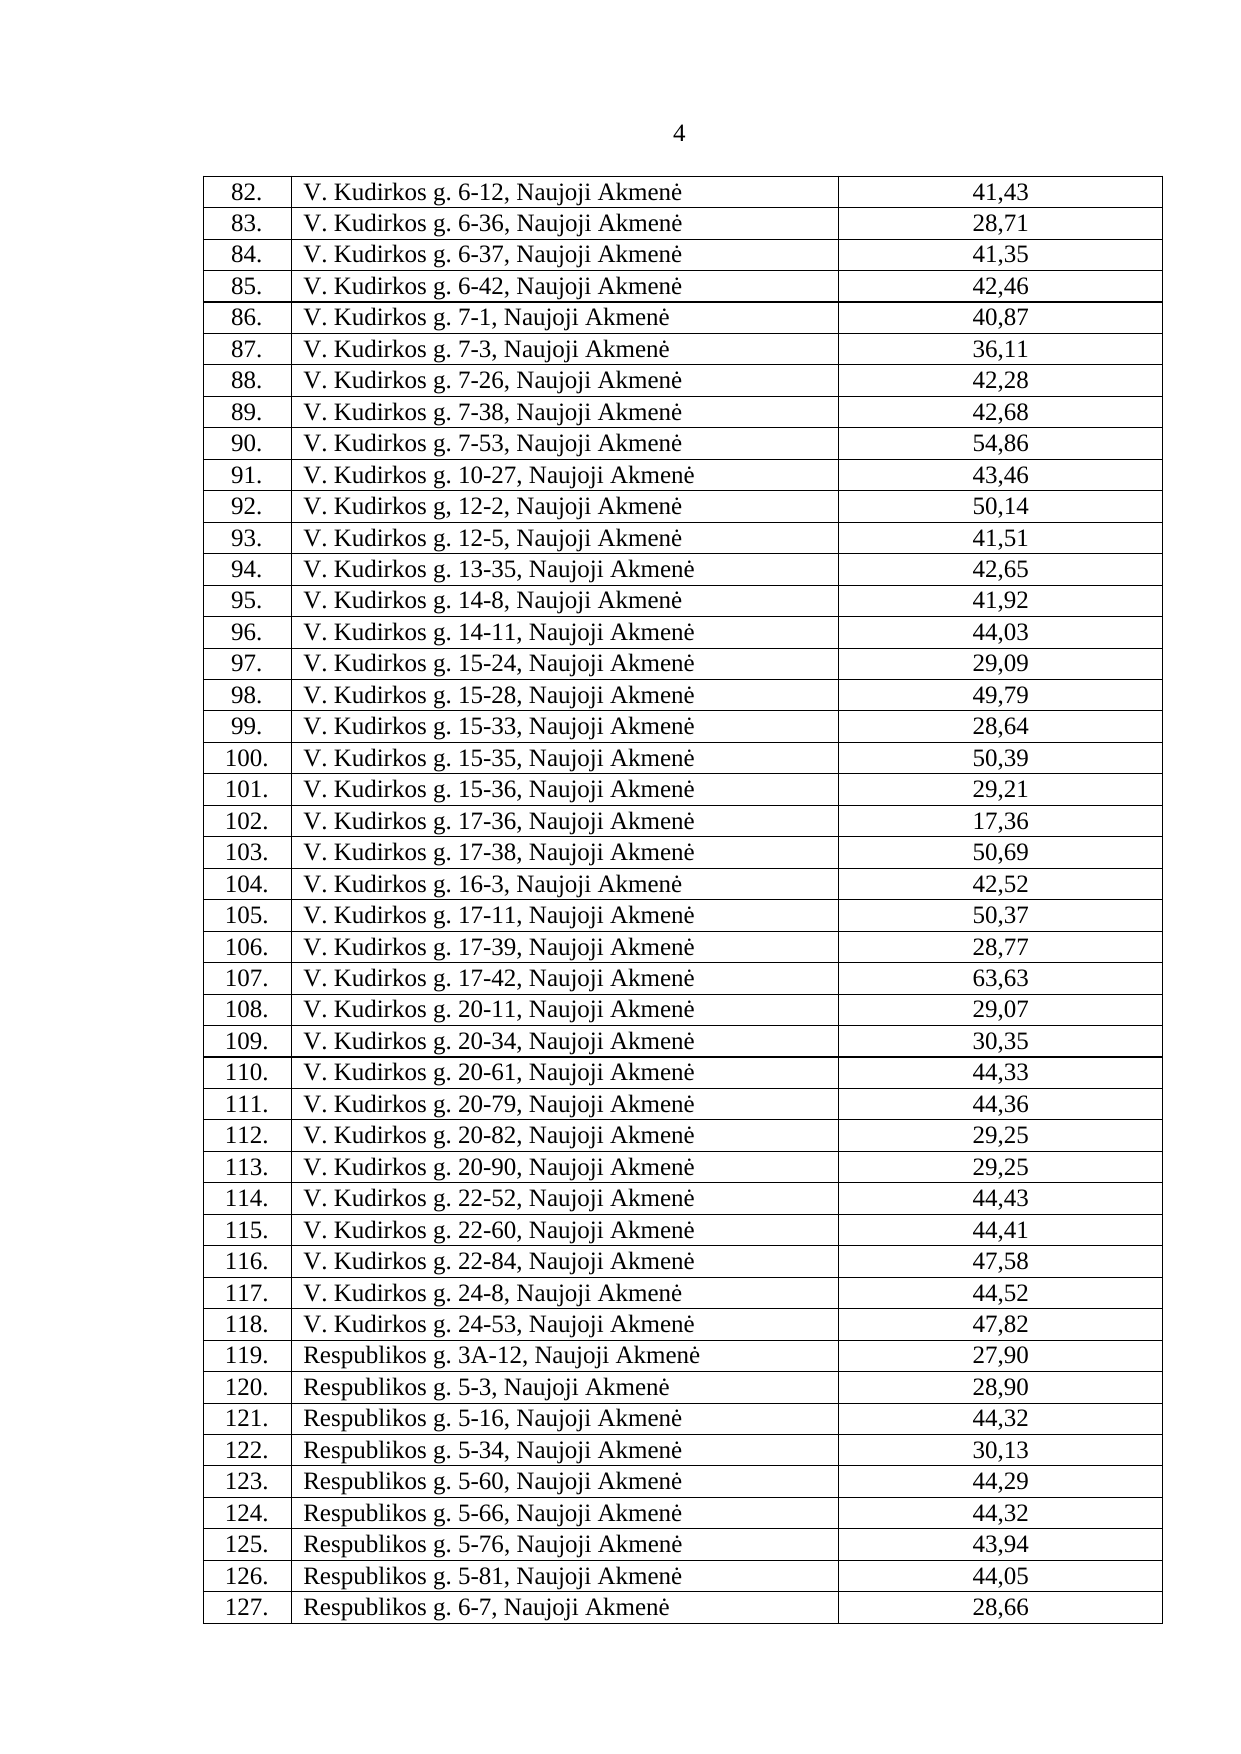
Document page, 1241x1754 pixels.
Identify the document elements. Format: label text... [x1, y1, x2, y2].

table_cell V. Kudirkos g. 17-39, Naujoji Akmenė [292, 932, 838, 962]
table_cell Respublikos g. 5-60, Naujoji Akmenė [292, 1466, 838, 1497]
table_cell V. Kudirkos g. 13-35, Naujoji Akmenė [292, 554, 838, 584]
table_cell V. Kudirkos g. 17-36, Naujoji Akmenė [292, 806, 838, 836]
table_cell 89. [204, 397, 291, 427]
table_cell 117. [204, 1278, 291, 1308]
table_cell 83. [204, 208, 291, 238]
table_cell 121. [204, 1404, 291, 1434]
table_cell 44,43 [839, 1183, 1162, 1214]
table_cell V. Kudirkos g. 20-90, Naujoji Akmenė [292, 1152, 838, 1182]
table_cell 30,35 [839, 1026, 1162, 1056]
table_cell 47,58 [839, 1246, 1162, 1277]
table_cell 42,68 [839, 397, 1162, 427]
table_cell V. Kudirkos g. 7-1, Naujoji Akmenė [292, 303, 838, 333]
table_cell 98. [204, 680, 291, 710]
table_cell 28,90 [839, 1372, 1162, 1402]
table_cell V. Kudirkos g. 15-36, Naujoji Akmenė [292, 774, 838, 805]
table_cell 90. [204, 428, 291, 459]
table_cell Respublikos g. 5-16, Naujoji Akmenė [292, 1404, 838, 1434]
table_cell V. Kudirkos g. 20-82, Naujoji Akmenė [292, 1120, 838, 1151]
table_cell V. Kudirkos g. 20-61, Naujoji Akmenė [292, 1058, 838, 1088]
table_cell 44,52 [839, 1278, 1162, 1308]
table_cell 100. [204, 743, 291, 773]
table_cell V. Kudirkos g. 22-52, Naujoji Akmenė [292, 1183, 838, 1214]
table_cell 44,41 [839, 1215, 1162, 1245]
table_cell V. Kudirkos g. 22-84, Naujoji Akmenė [292, 1246, 838, 1277]
table_cell 104. [204, 869, 291, 899]
table_cell V. Kudirkos g, 12-2, Naujoji Akmenė [292, 491, 838, 522]
table_cell 106. [204, 932, 291, 962]
table_cell 47,82 [839, 1309, 1162, 1339]
table_cell 93. [204, 523, 291, 553]
table_cell Respublikos g. 5-81, Naujoji Akmenė [292, 1561, 838, 1591]
table_cell 36,11 [839, 334, 1162, 364]
table_cell V. Kudirkos g. 7-38, Naujoji Akmenė [292, 397, 838, 427]
table_cell V. Kudirkos g. 7-3, Naujoji Akmenė [292, 334, 838, 364]
table_cell 111. [204, 1089, 291, 1119]
table_cell 120. [204, 1372, 291, 1402]
table_cell 42,65 [839, 554, 1162, 584]
table_cell Respublikos g. 6-7, Naujoji Akmenė [292, 1592, 838, 1623]
table_cell 86. [204, 303, 291, 333]
table_cell 29,21 [839, 774, 1162, 805]
table_cell 125. [204, 1529, 291, 1560]
table_cell 41,51 [839, 523, 1162, 553]
table_cell 27,90 [839, 1341, 1162, 1371]
table_cell 112. [204, 1120, 291, 1151]
table_cell 17,36 [839, 806, 1162, 836]
table_cell V. Kudirkos g. 15-33, Naujoji Akmenė [292, 711, 838, 742]
table_cell 29,09 [839, 649, 1162, 679]
table_cell 44,32 [839, 1404, 1162, 1434]
table_cell 50,39 [839, 743, 1162, 773]
table_cell 42,52 [839, 869, 1162, 899]
table_cell 29,25 [839, 1120, 1162, 1151]
table_cell V. Kudirkos g. 14-11, Naujoji Akmenė [292, 617, 838, 647]
table_cell 114. [204, 1183, 291, 1214]
table_cell V. Kudirkos g. 24-53, Naujoji Akmenė [292, 1309, 838, 1339]
table_cell 94. [204, 554, 291, 584]
table_cell V. Kudirkos g. 6-36, Naujoji Akmenė [292, 208, 838, 238]
table_cell 127. [204, 1592, 291, 1623]
table_cell 96. [204, 617, 291, 647]
table_cell Respublikos g. 5-76, Naujoji Akmenė [292, 1529, 838, 1560]
table_cell 109. [204, 1026, 291, 1056]
table_cell V. Kudirkos g. 15-24, Naujoji Akmenė [292, 649, 838, 679]
table_cell 49,79 [839, 680, 1162, 710]
table_cell 44,29 [839, 1466, 1162, 1497]
table_cell 116. [204, 1246, 291, 1277]
table_cell V. Kudirkos g. 7-53, Naujoji Akmenė [292, 428, 838, 459]
table_cell V. Kudirkos g. 20-34, Naujoji Akmenė [292, 1026, 838, 1056]
table_cell 103. [204, 837, 291, 868]
table_cell 43,94 [839, 1529, 1162, 1560]
table_cell 122. [204, 1435, 291, 1465]
table_cell 123. [204, 1466, 291, 1497]
table_cell V. Kudirkos g. 24-8, Naujoji Akmenė [292, 1278, 838, 1308]
table_cell V. Kudirkos g. 20-79, Naujoji Akmenė [292, 1089, 838, 1119]
table_cell 88. [204, 365, 291, 396]
table_cell V. Kudirkos g. 7-26, Naujoji Akmenė [292, 365, 838, 396]
table_cell 126. [204, 1561, 291, 1591]
table_cell Respublikos g. 5-66, Naujoji Akmenė [292, 1498, 838, 1528]
table_cell 82. [204, 177, 291, 207]
table_cell 97. [204, 649, 291, 679]
table_cell 43,46 [839, 460, 1162, 490]
table_cell 28,66 [839, 1592, 1162, 1623]
table_cell 28,64 [839, 711, 1162, 742]
table_cell 95. [204, 586, 291, 616]
table_cell V. Kudirkos g. 15-28, Naujoji Akmenė [292, 680, 838, 710]
table_cell 41,92 [839, 586, 1162, 616]
table_cell 92. [204, 491, 291, 522]
table_cell Respublikos g. 3A-12, Naujoji Akmenė [292, 1341, 838, 1371]
table_cell Respublikos g. 5-34, Naujoji Akmenė [292, 1435, 838, 1465]
table_cell 105. [204, 900, 291, 931]
table_cell V. Kudirkos g. 22-60, Naujoji Akmenė [292, 1215, 838, 1245]
table_cell 44,33 [839, 1058, 1162, 1088]
table_cell V. Kudirkos g. 6-12, Naujoji Akmenė [292, 177, 838, 207]
table_cell 28,71 [839, 208, 1162, 238]
table_cell V. Kudirkos g. 10-27, Naujoji Akmenė [292, 460, 838, 490]
table_cell 63,63 [839, 963, 1162, 993]
table_cell 30,13 [839, 1435, 1162, 1465]
table_cell 54,86 [839, 428, 1162, 459]
table_cell 41,35 [839, 240, 1162, 270]
table_cell 44,03 [839, 617, 1162, 647]
table_cell 108. [204, 995, 291, 1025]
table_cell 99. [204, 711, 291, 742]
table_cell 50,37 [839, 900, 1162, 931]
table_cell 29,07 [839, 995, 1162, 1025]
table_cell 44,32 [839, 1498, 1162, 1528]
table_cell 42,28 [839, 365, 1162, 396]
table_cell V. Kudirkos g. 15-35, Naujoji Akmenė [292, 743, 838, 773]
table_cell V. Kudirkos g. 14-8, Naujoji Akmenė [292, 586, 838, 616]
table_cell 113. [204, 1152, 291, 1182]
table_cell V. Kudirkos g. 17-38, Naujoji Akmenė [292, 837, 838, 868]
table_cell 110. [204, 1058, 291, 1088]
table_cell 50,14 [839, 491, 1162, 522]
table_cell 44,36 [839, 1089, 1162, 1119]
table_cell 41,43 [839, 177, 1162, 207]
table_cell 118. [204, 1309, 291, 1339]
table_cell V. Kudirkos g. 6-42, Naujoji Akmenė [292, 271, 838, 301]
table_cell 102. [204, 806, 291, 836]
table_cell 91. [204, 460, 291, 490]
table_cell 40,87 [839, 303, 1162, 333]
table_cell 85. [204, 271, 291, 301]
table_cell 107. [204, 963, 291, 993]
table_cell V. Kudirkos g. 12-5, Naujoji Akmenė [292, 523, 838, 553]
table_cell V. Kudirkos g. 17-11, Naujoji Akmenė [292, 900, 838, 931]
table_cell V. Kudirkos g. 17-42, Naujoji Akmenė [292, 963, 838, 993]
table_cell 115. [204, 1215, 291, 1245]
table_cell 124. [204, 1498, 291, 1528]
table_cell 101. [204, 774, 291, 805]
table_cell Respublikos g. 5-3, Naujoji Akmenė [292, 1372, 838, 1402]
table_cell 42,46 [839, 271, 1162, 301]
table_cell 119. [204, 1341, 291, 1371]
table_cell 50,69 [839, 837, 1162, 868]
table_cell V. Kudirkos g. 20-11, Naujoji Akmenė [292, 995, 838, 1025]
table_cell 87. [204, 334, 291, 364]
table_cell 28,77 [839, 932, 1162, 962]
table_cell V. Kudirkos g. 6-37, Naujoji Akmenė [292, 240, 838, 270]
table_cell 44,05 [839, 1561, 1162, 1591]
table_cell 84. [204, 240, 291, 270]
table_cell V. Kudirkos g. 16-3, Naujoji Akmenė [292, 869, 838, 899]
table_cell 29,25 [839, 1152, 1162, 1182]
